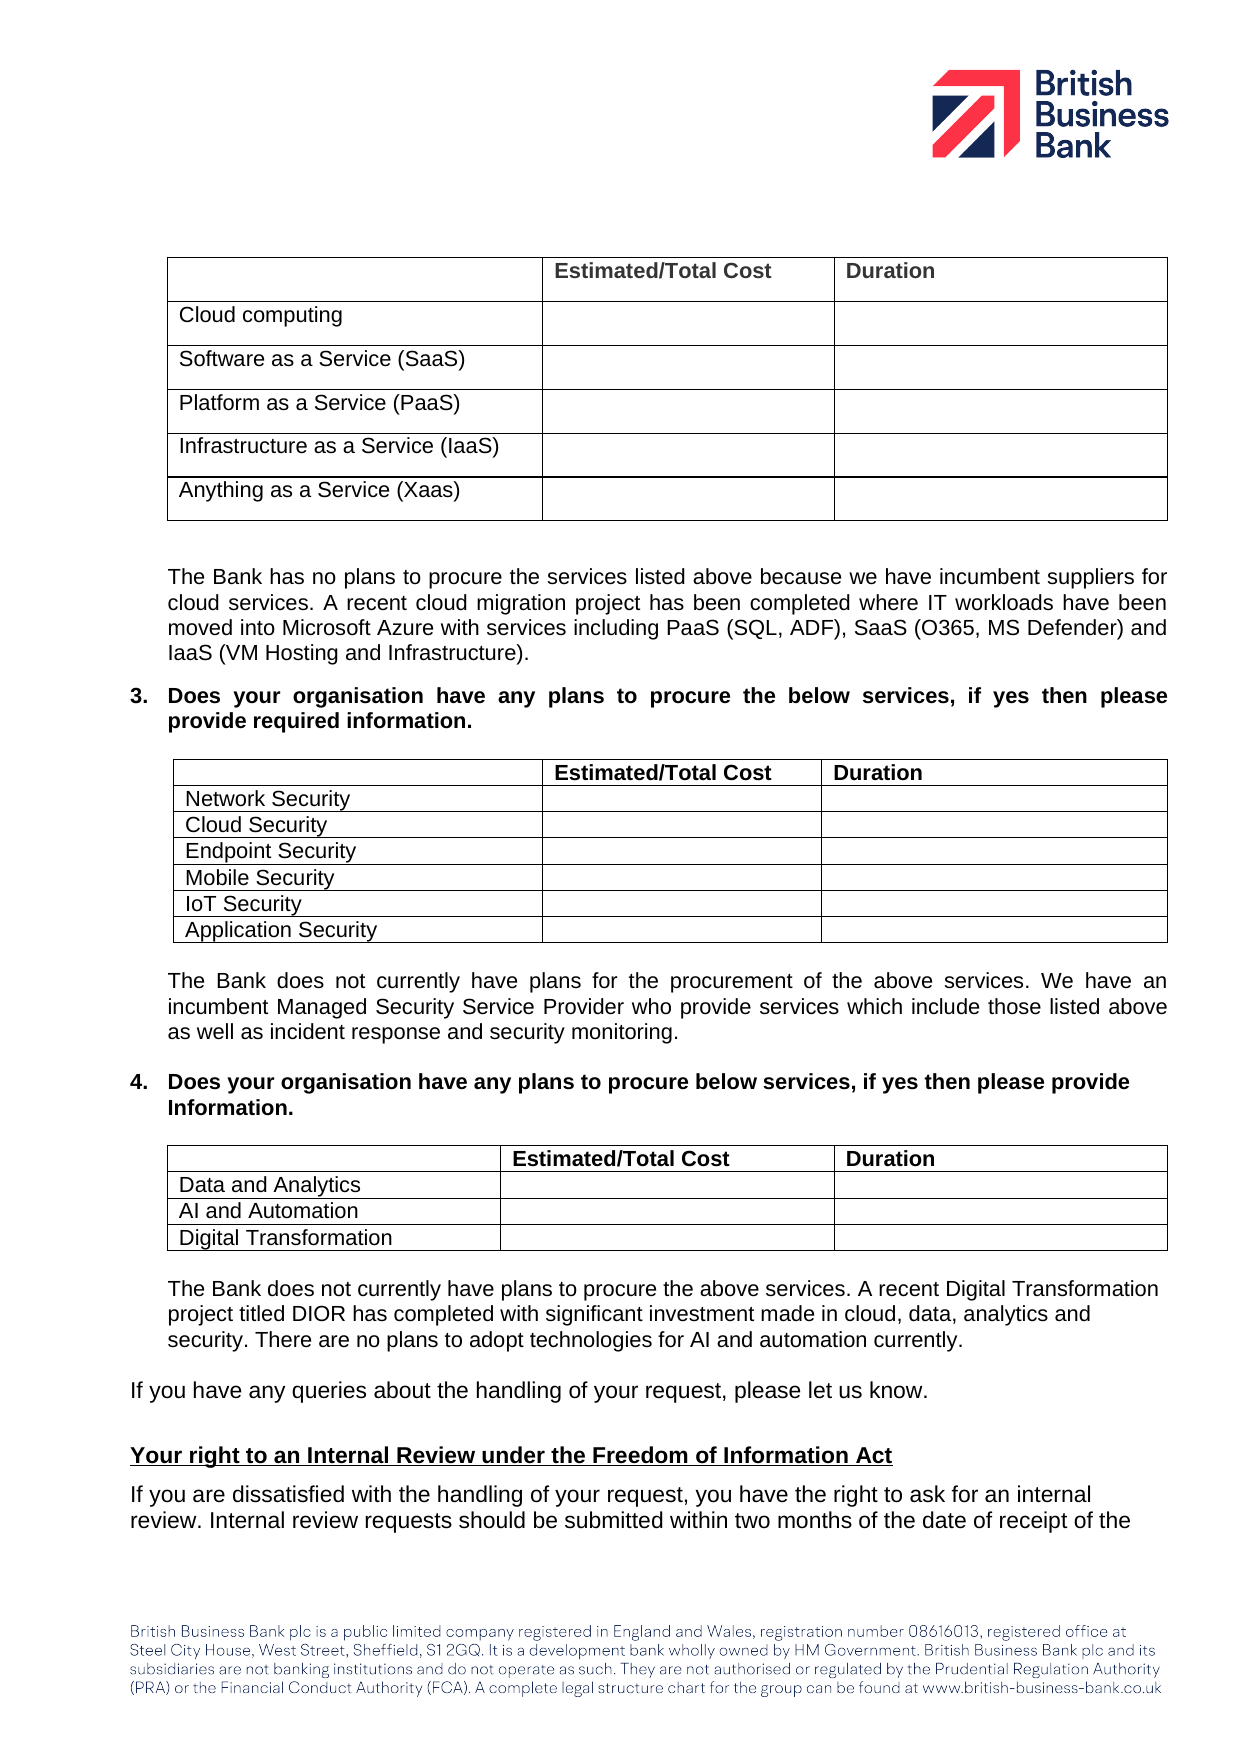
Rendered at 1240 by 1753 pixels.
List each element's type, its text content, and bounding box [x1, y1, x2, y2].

table_cell [835, 346, 1167, 388]
table_cell Endpoint Security [174, 838, 542, 863]
table_cell [822, 865, 1167, 890]
table_header Duration [822, 760, 1167, 785]
table_cell [501, 1225, 834, 1250]
table_cell [543, 865, 821, 890]
text The Bank does not currently have plans for the procurement of the above services. We have an incumbent Managed Security Service Provider who provide services which include those listed above as well as incident response and security monitoring. [167, 968, 1169, 1044]
table_cell [835, 302, 1167, 344]
list Does your organisation have any plans to procure below services, if yes then please provide [130, 1069, 1169, 1094]
table_cell Digital Transformation [168, 1225, 500, 1250]
table_header [168, 1146, 500, 1171]
table_cell [543, 786, 821, 811]
table_cell Data and Analytics [168, 1172, 500, 1197]
table_cell [822, 917, 1167, 942]
table_cell Network Security [174, 786, 542, 811]
table_cell [835, 478, 1167, 520]
table_cell [543, 478, 834, 520]
table_cell [835, 1172, 1167, 1197]
table_cell [835, 434, 1167, 476]
table_cell [822, 786, 1167, 811]
table_cell [543, 812, 821, 837]
table_cell Mobile Security [174, 865, 542, 890]
text If you are dissatisfied with the handling of your request, you have the right to ask for an internal review. Internal review requests should be submitted within two months of the date of receipt of the [130, 1481, 1169, 1534]
table_cell Application Security [174, 917, 542, 942]
text If you have any queries about the handling of your request, please let us know. [130, 1377, 1169, 1403]
table_cell [543, 917, 821, 942]
table_cell [822, 838, 1167, 863]
table_header Duration [835, 1146, 1167, 1171]
table_header Duration [835, 258, 1167, 301]
table_header Estimated/Total Cost [543, 258, 834, 301]
text The Bank does not currently have plans to procure the above services. A recent Digital Transformation project titled DIOR has completed with significant investment made in cloud, data, analytics and security. There are no plans to adopt technologies for AI and automation currently. [167, 1276, 1169, 1352]
table_cell [822, 812, 1167, 837]
list The Bank has no plans to procure the services listed above because we have incumbent suppliers for cloud services. A recent cloud migration project has been completed where IT workloads have been moved into Microsoft Azure with services including PaaS (SQL, ADF), SaaS (O365, MS Defender) and IaaS (VM Hosting and Infrastructure). [167, 564, 1169, 665]
table_header [174, 760, 542, 785]
table_cell Cloud Security [174, 812, 542, 837]
text Information. [167, 1094, 1169, 1120]
table_cell [543, 891, 821, 916]
table_cell [835, 1199, 1167, 1224]
table_cell IoT Security [174, 891, 542, 916]
table_header Estimated/Total Cost [543, 760, 821, 785]
list Does your organisation have any plans to procure the below services, if yes then please provide required information. [130, 683, 1169, 733]
table_cell [543, 302, 834, 344]
table_cell [543, 434, 834, 476]
table_cell Software as a Service (SaaS) [168, 346, 542, 388]
table_header Estimated/Total Cost [501, 1146, 834, 1171]
table_cell [543, 838, 821, 863]
text Your right to an Internal Review under the Freedom of Information Act [130, 1442, 1169, 1468]
table_cell [822, 891, 1167, 916]
table_cell Platform as a Service (PaaS) [168, 390, 542, 432]
table_cell AI and Automation [168, 1199, 500, 1224]
table_cell [543, 346, 834, 388]
table_cell [543, 390, 834, 432]
table_cell [501, 1199, 834, 1224]
table_cell Anything as a Service (Xaas) [168, 478, 542, 520]
table_cell [835, 1225, 1167, 1250]
table_cell [501, 1172, 834, 1197]
table_cell Infrastructure as a Service (IaaS) [168, 434, 542, 476]
table_cell Cloud computing [168, 302, 542, 344]
table_cell [835, 390, 1167, 432]
table_header [168, 258, 542, 301]
